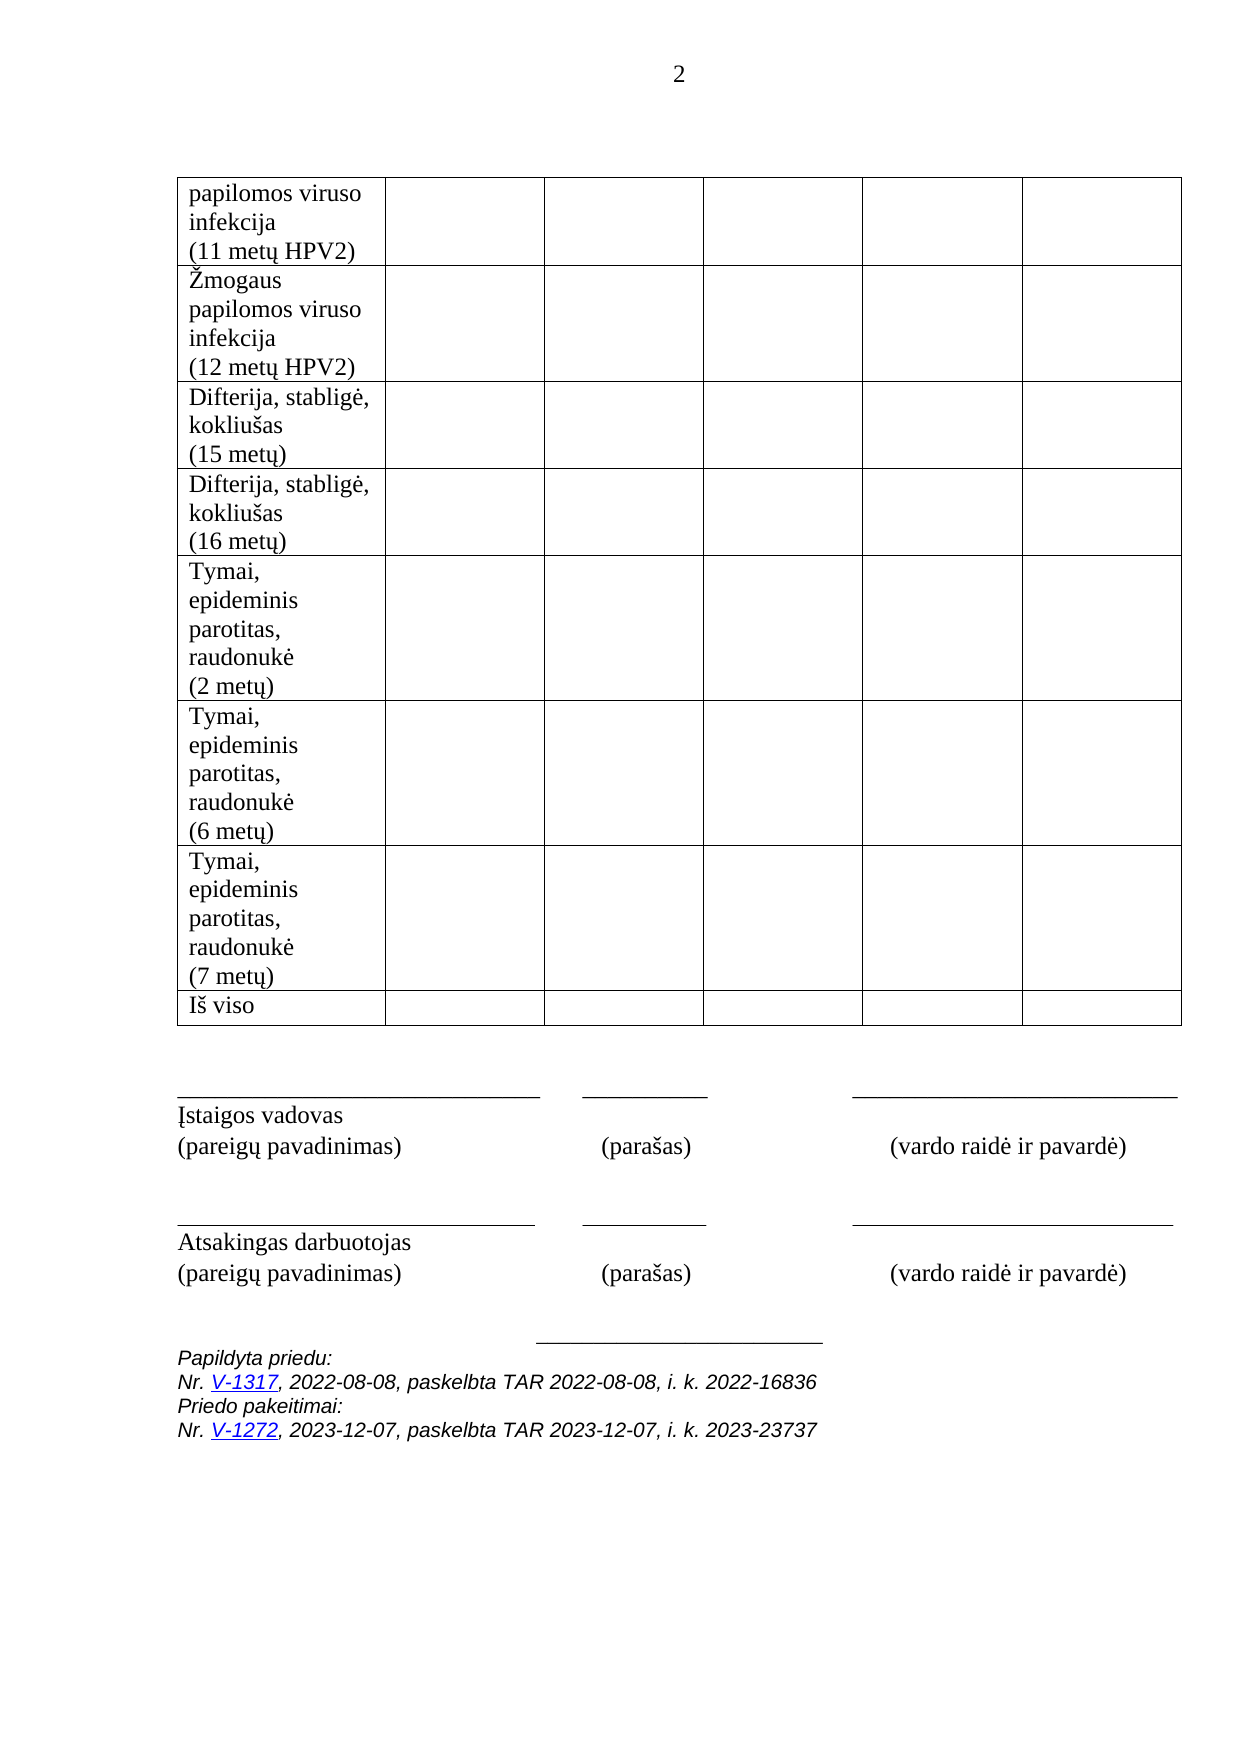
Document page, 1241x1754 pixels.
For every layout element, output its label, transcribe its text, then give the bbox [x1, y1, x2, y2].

table_cell [704, 266, 862, 381]
text (pareigų pavadinimas) (parašas) (vardo raidė ir pavardė) [177, 1258, 1181, 1287]
table_cell [863, 991, 1022, 1025]
table_cell [704, 991, 862, 1025]
table_cell [386, 701, 544, 845]
table_cell [863, 178, 1022, 264]
table_cell [1023, 382, 1181, 468]
table_cell [545, 266, 703, 381]
table_cell [545, 556, 703, 700]
table_cell [863, 382, 1022, 468]
table_cell [545, 701, 703, 845]
table_cell [863, 556, 1022, 700]
text _________________________ [177, 1320, 1181, 1346]
text Įstaigos vadovas [177, 1101, 1181, 1129]
text Atsakingas darbuotojas [177, 1227, 1181, 1256]
table_cell Tymai, epideminis parotitas, raudonukė (6 metų) [178, 701, 385, 845]
table_cell [704, 701, 862, 845]
table_cell [545, 178, 703, 264]
table_cell [863, 266, 1022, 381]
table_cell Iš viso [178, 991, 385, 1025]
table_cell Tymai, epideminis parotitas, raudonukė (2 metų) [178, 556, 385, 700]
text Priedo pakeitimai: [177, 1394, 1181, 1418]
table_cell [863, 846, 1022, 989]
text _____________________________ __________ __________________________ [177, 1072, 1181, 1101]
table_cell [1023, 701, 1181, 845]
table_cell Žmogaus papilomos viruso infekcija (12 metų HPV2) [178, 266, 385, 381]
table_cell [704, 846, 862, 989]
text (pareigų pavadinimas) (parašas) (vardo raidė ir pavardė) [177, 1131, 1181, 1160]
table_cell [1023, 846, 1181, 989]
table_cell [386, 178, 544, 264]
table_cell [386, 556, 544, 700]
text _________________________________________________ _________________ ____________________________________________ [177, 1211, 1181, 1227]
table_cell [704, 382, 862, 468]
table_cell [704, 178, 862, 264]
table_cell [545, 469, 703, 555]
table_cell [1023, 178, 1181, 264]
table_cell Difterija, stabligė, kokliušas (15 metų) [178, 382, 385, 468]
text Nr. V-1272, 2023-12-07, paskelbta TAR 2023-12-07, i. k. 2023-23737 [177, 1418, 1181, 1442]
table_cell [545, 382, 703, 468]
table_cell [386, 991, 544, 1025]
text Nr. V-1317, 2022-08-08, paskelbta TAR 2022-08-08, i. k. 2022-16836 [177, 1370, 1181, 1394]
table_cell Difterija, stabligė, kokliušas (16 metų) [178, 469, 385, 555]
table_cell [386, 266, 544, 381]
table_cell Tymai, epideminis parotitas, raudonukė (7 metų) [178, 846, 385, 989]
table_cell papilomos viruso infekcija (11 metų HPV2) [178, 178, 385, 264]
table_cell [863, 701, 1022, 845]
table_cell [545, 991, 703, 1025]
table_cell [386, 846, 544, 989]
table_cell [863, 469, 1022, 555]
table_cell [1023, 469, 1181, 555]
table_cell [386, 469, 544, 555]
table_cell [1023, 266, 1181, 381]
table_cell [1023, 991, 1181, 1025]
table_cell [704, 556, 862, 700]
table_cell [1023, 556, 1181, 700]
table_cell [545, 846, 703, 989]
table_cell [386, 382, 544, 468]
text Papildyta priedu: [177, 1346, 1181, 1370]
table_cell [704, 469, 862, 555]
